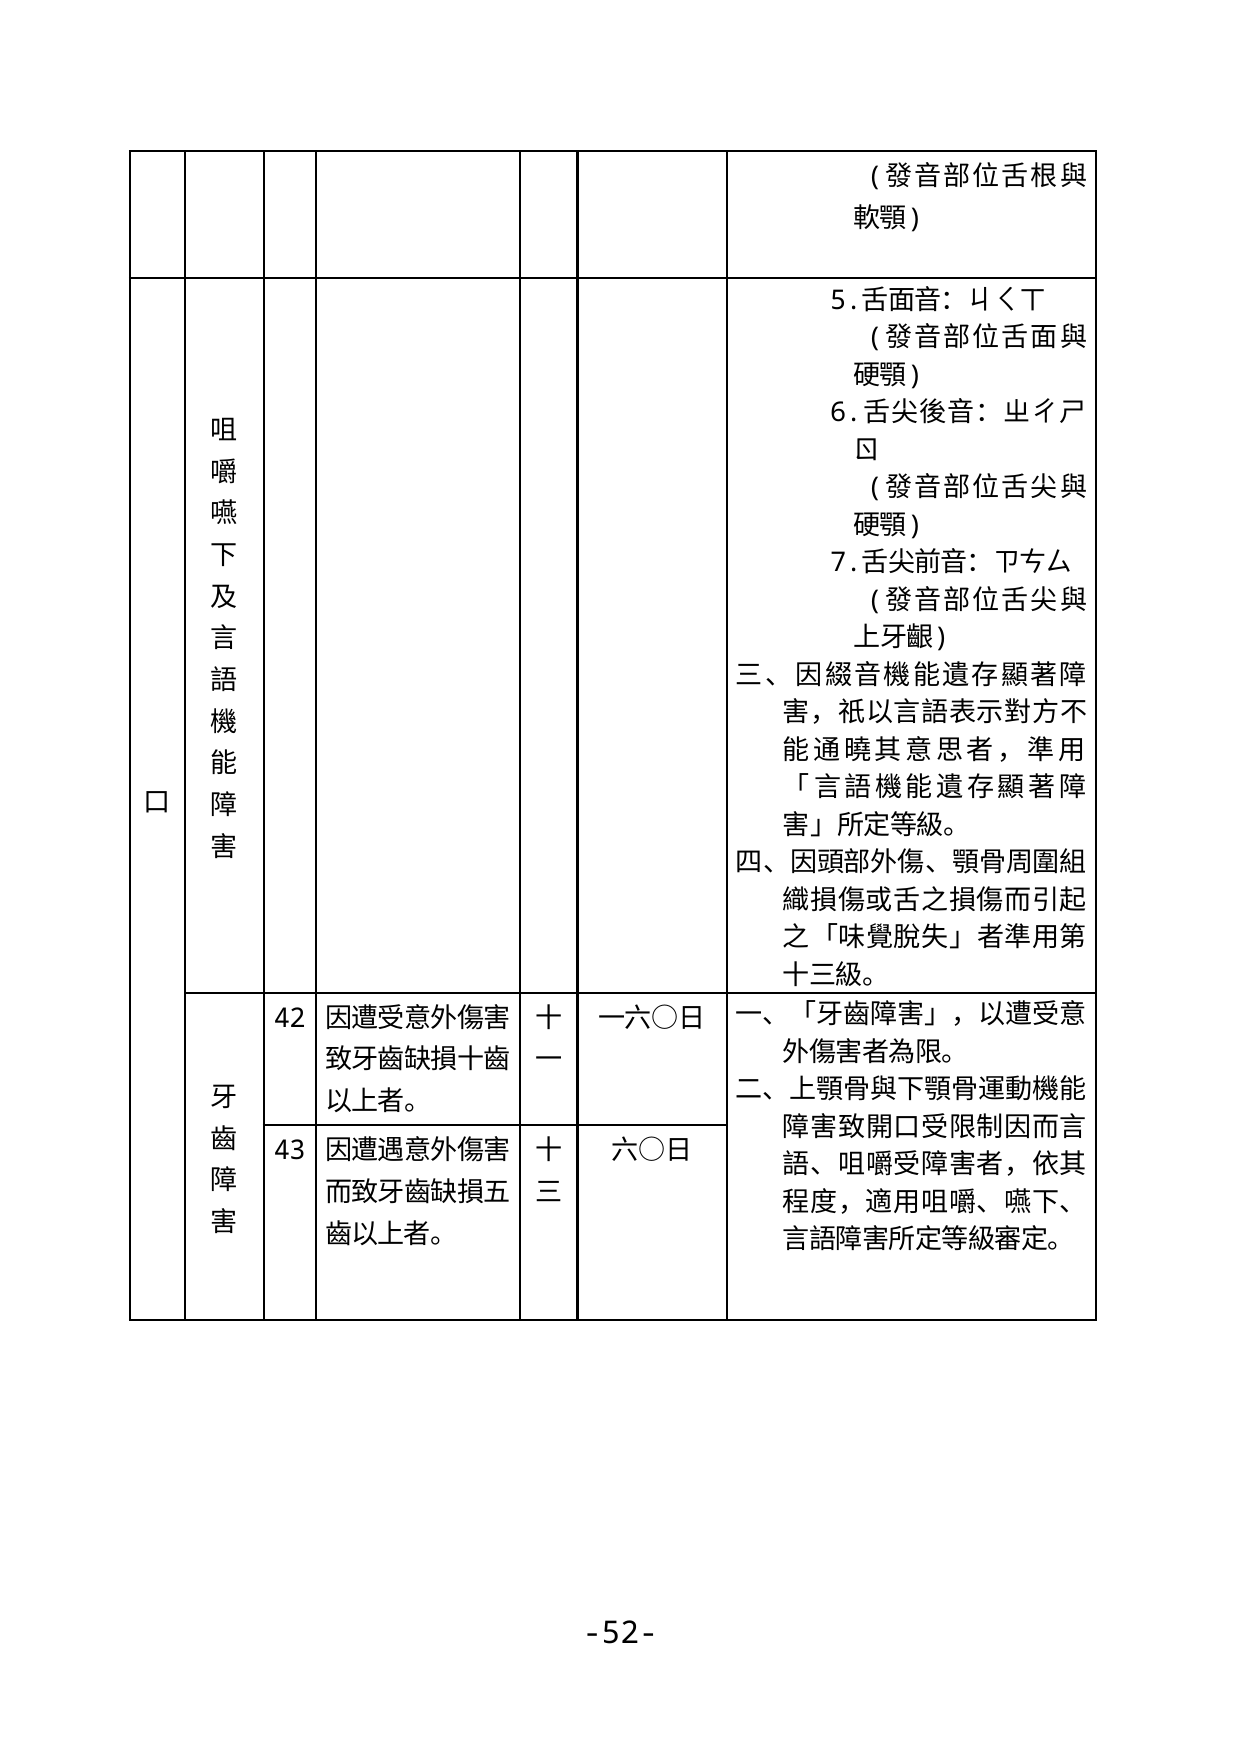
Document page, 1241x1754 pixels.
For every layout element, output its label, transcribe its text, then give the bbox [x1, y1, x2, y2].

table_cell 十三 [521, 1126, 576, 1319]
table_cell [317, 279, 519, 992]
table_header [579, 152, 726, 277]
table_header [131, 152, 184, 277]
table_cell 十一 [521, 994, 576, 1124]
table_header (發音部位舌根與軟顎) [728, 152, 1095, 277]
table_cell 因遭受意外傷害致牙齒缺損十齒以上者。 [317, 994, 519, 1124]
table_header [265, 152, 315, 277]
table_cell 一、「牙齒障害」，以遭受意外傷害者為限。 二、上顎骨與下顎骨運動機能障害致開口受限制因而言語、咀嚼受障害者，依其程度，適用咀嚼、嚥下、言語障害所定等級審定。 [728, 994, 1095, 1319]
table_cell 42 [265, 994, 315, 1124]
table_header [186, 152, 263, 277]
table_cell 5.舌面音：ㄐㄑㄒ (發音部位舌面與硬顎) 6.舌尖後音：ㄓㄔㄕㄖ (發音部位舌尖與硬顎) 7.舌尖前音：ㄗㄘㄙ (發音部位舌尖與上牙齦) 三、因綴音機能遺存顯著障害，祇以言語表示對方不能通曉其意思者，準用「言語機能遺存顯著障害」所定等級。 四、因頭部外傷、顎骨周圍組織損傷或舌之損傷而引起之「味覺脫失」者準用第十三級。 [728, 279, 1095, 992]
table_cell 因遭遇意外傷害而致牙齒缺損五齒以上者。 [317, 1126, 519, 1319]
table_header [317, 152, 519, 277]
table_cell [521, 279, 576, 992]
table_cell 六○日 [579, 1126, 726, 1319]
table_cell 口 [131, 279, 184, 1319]
table_header [521, 152, 576, 277]
table_cell [265, 279, 315, 992]
table_cell [579, 279, 726, 992]
table_cell 一六○日 [579, 994, 726, 1124]
table_cell 咀 嚼 嚥 下 及 言 語 機 能 障 害 [186, 279, 263, 992]
table_cell 牙 齒 障 害 [186, 994, 263, 1319]
table_cell 43 [265, 1126, 315, 1319]
